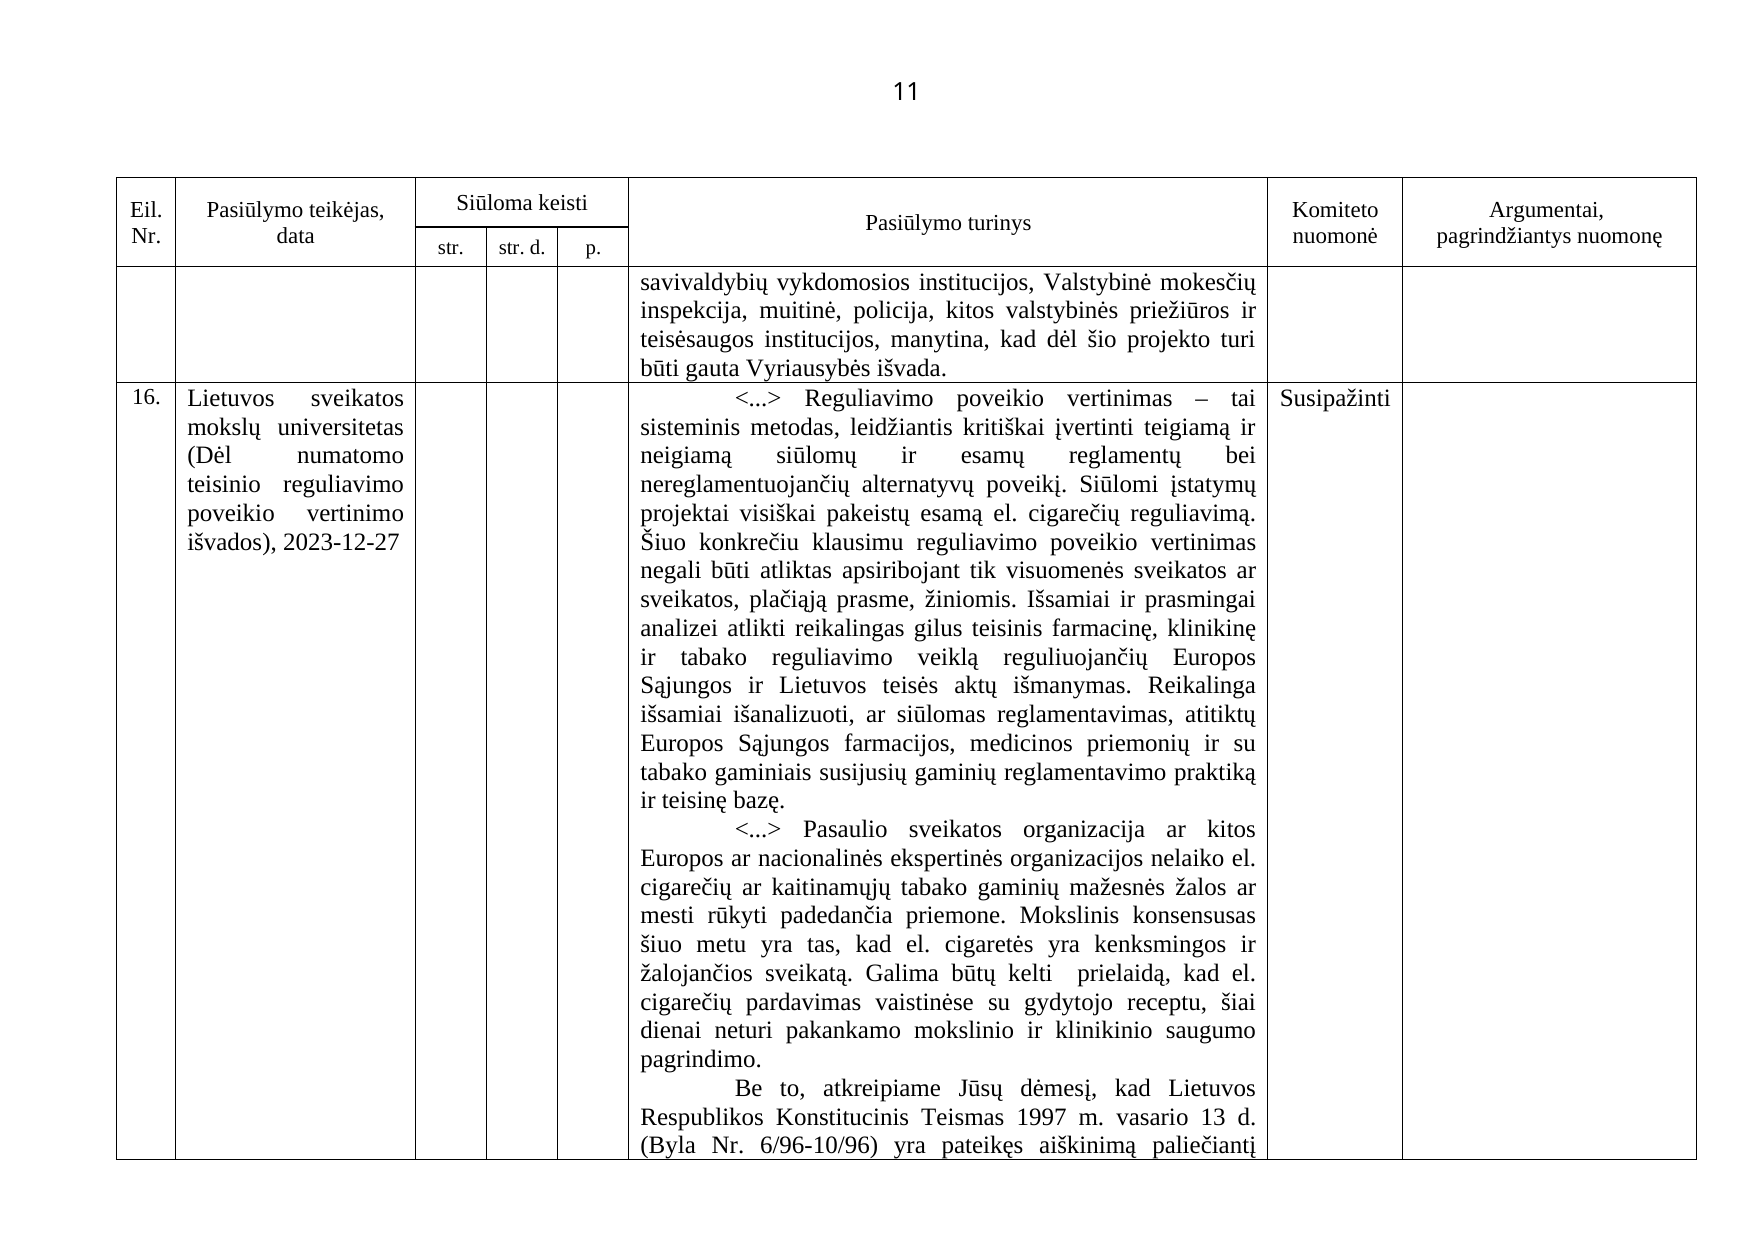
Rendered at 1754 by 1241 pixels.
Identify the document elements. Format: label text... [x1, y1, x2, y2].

table_cell 16. [117, 383, 175, 1159]
table_cell [487, 383, 557, 1159]
table_header Eil. Nr. [117, 178, 175, 266]
table_cell Susipažinti [1268, 383, 1402, 1159]
table_cell <...> Reguliavimo poveikio vertinimas – tai sisteminis metodas, leidžiantis kritiškai įvertinti teigiamą ir neigiamą siūlomų ir esamų reglamentų bei nereglamentuojančių alternatyvų poveikį. Siūlomi įstatymų projektai visiškai pakeistų esamą el. cigarečių reguliavimą. Šiuo konkrečiu klausimu reguliavimo poveikio vertinimas negali būti atliktas apsiribojant tik visuomenės sveikatos ar sveikatos, plačiąją prasme, žiniomis. Išsamiai ir prasmingai analizei atlikti reikalingas gilus teisinis farmacinę, klinikinę ir tabako reguliavimo veiklą reguliuojančių Europos Sąjungos ir Lietuvos teisės aktų išmanymas. Reikalinga išsamiai išanalizuoti, ar siūlomas reglamentavimas, atitiktų Europos Sąjungos farmacijos, medicinos priemonių ir su tabako gaminiais susijusių gaminių reglamentavimo praktiką ir teisinę bazę. <...> Pasaulio sveikatos organizacija ar kitos Europos ar nacionalinės ekspertinės organizacijos nelaiko el. cigarečių ar kaitinamųjų tabako gaminių mažesnės žalos ar mesti rūkyti padedančia priemone. Mokslinis konsensusas šiuo metu yra tas, kad el. cigaretės yra kenksmingos ir žalojančios sveikatą. Galima būtų kelti prielaidą, kad el. cigarečių pardavimas vaistinėse su gydytojo receptu, šiai dienai neturi pakankamo mokslinio ir klinikinio saugumo pagrindimo. Be to, atkreipiame Jūsų dėmesį, kad Lietuvos Respublikos Konstitucinis Teismas 1997 m. vasario 13 d. (Byla Nr. 6/96-10/96) yra pateikęs aiškinimą paliečiantį [629, 383, 1267, 1159]
table_header Argumentai, pagrindžiantys nuomonę [1403, 178, 1696, 266]
table_cell str. d. [487, 228, 557, 266]
table_cell [487, 267, 557, 382]
table_cell [1403, 267, 1696, 382]
table_cell [176, 267, 415, 382]
table_cell Lietuvos sveikatos mokslų universitetas (Dėl numatomo teisinio reguliavimo poveikio vertinimo išvados), 2023-12-27 [176, 383, 415, 1159]
table_cell savivaldybių vykdomosios institucijos, Valstybinė mokesčių inspekcija, muitinė, policija, kitos valstybinės priežiūros ir teisėsaugos institucijos, manytina, kad dėl šio projekto turi būti gauta Vyriausybės išvada. [629, 267, 1267, 382]
table_cell [558, 267, 628, 382]
table_cell [1403, 383, 1696, 1159]
table_cell str. [416, 228, 486, 266]
table_cell [117, 267, 175, 382]
table_header Komiteto nuomonė [1268, 178, 1402, 266]
table_cell [416, 383, 486, 1159]
table_cell [416, 267, 486, 382]
table_header Pasiūlymo turinys [629, 178, 1267, 266]
table_cell [1268, 267, 1402, 382]
table_cell p. [558, 228, 628, 266]
table_header Pasiūlymo teikėjas, data [176, 178, 415, 266]
table_header Siūloma keisti [416, 178, 628, 226]
table_cell [558, 383, 628, 1159]
